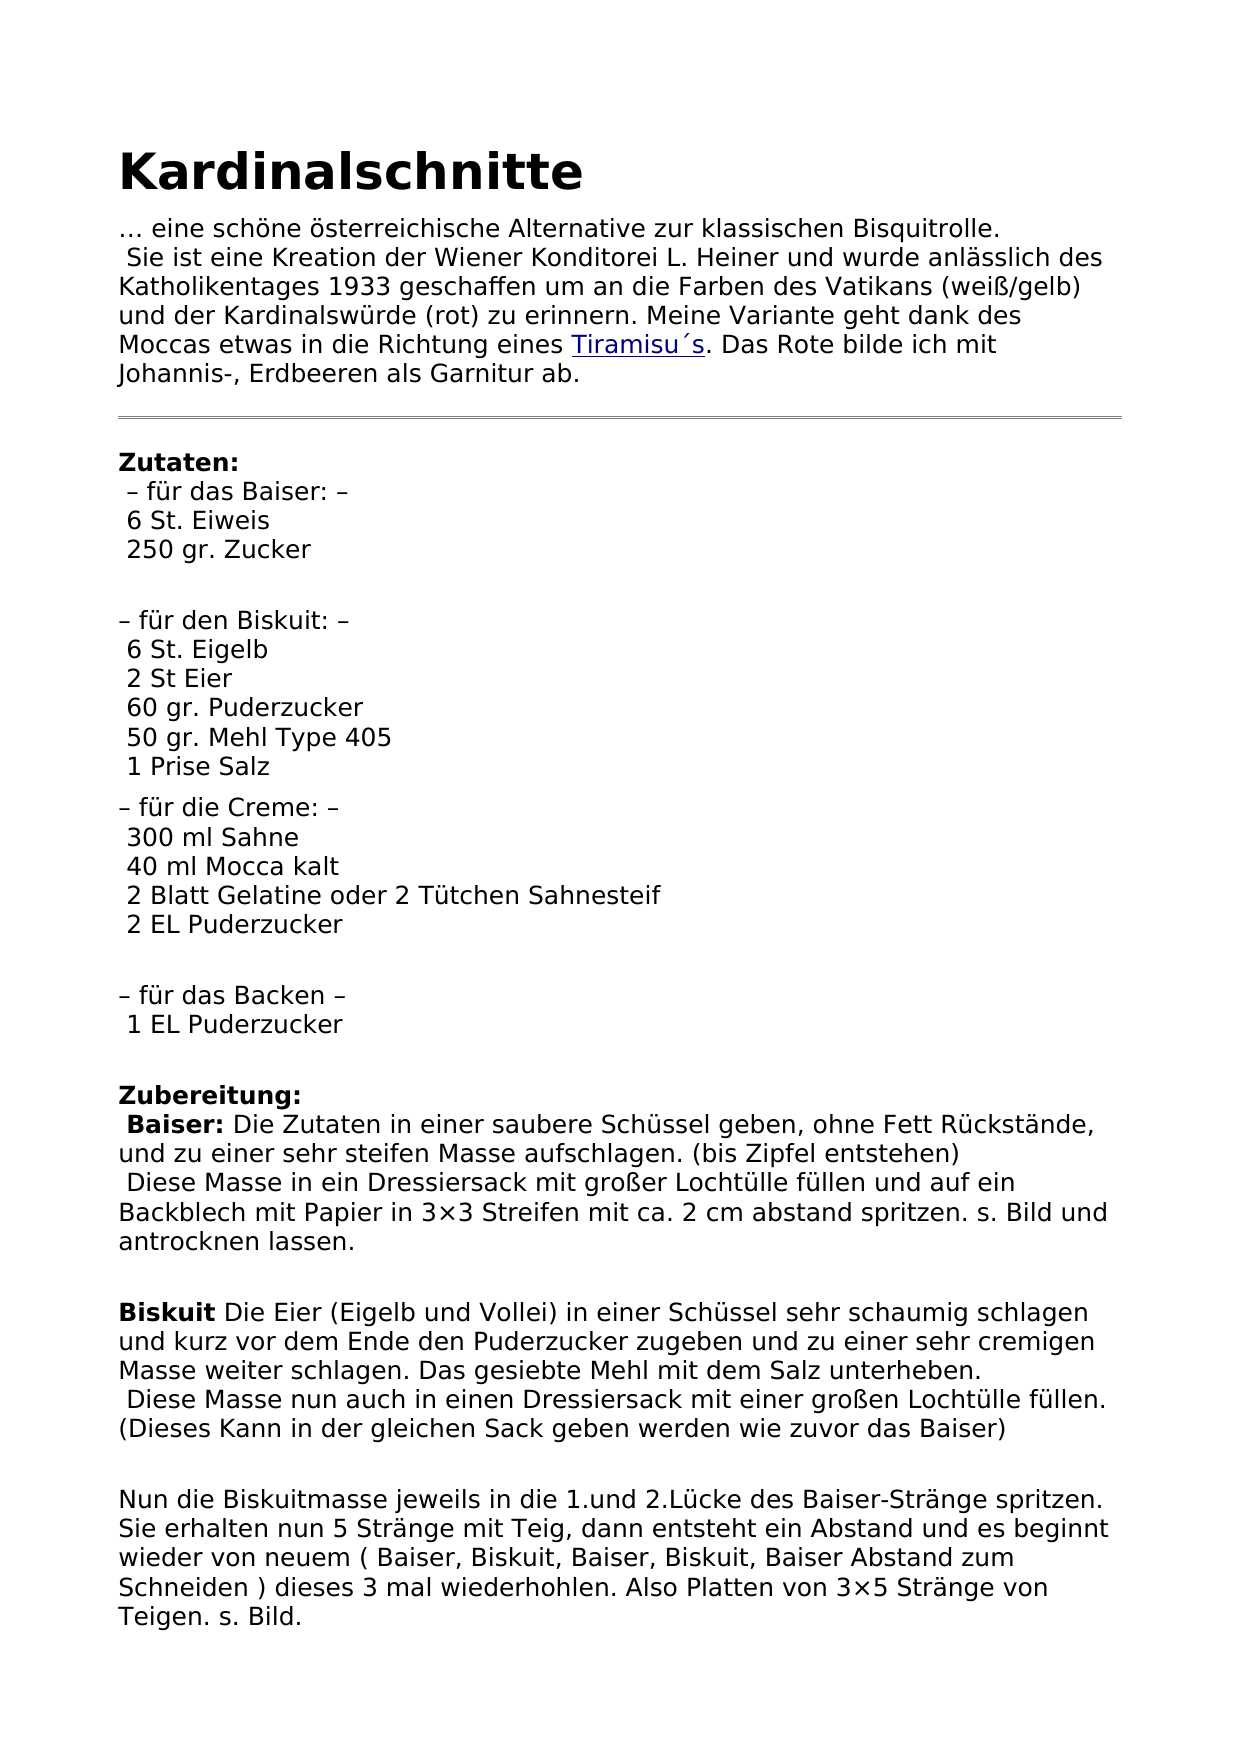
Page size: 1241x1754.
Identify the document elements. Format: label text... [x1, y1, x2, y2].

text Nun die Biskuitmasse jeweils in die 1.und 2.Lücke des Baiser-Stränge spritzen. Sie erhalten nun 5 Stränge mit Teig, dann entsteht ein Abstand und es beginnt wieder von neuem ( Baiser, Biskuit, Baiser, Biskuit, Baiser Abstand zum Schneiden ) dieses 3 mal wiederhohlen. Also Platten von 3×5 Stränge von Teigen. s. Bild. [118, 1485, 1122, 1631]
text Zubereitung: Baiser: Die Zutaten in einer saubere Schüssel geben, ohne Fett Rückstände, und zu einer sehr steifen Masse aufschlagen. (bis Zipfel entstehen) Diese Masse in ein Dressiersack mit großer Lochtülle füllen und auf ein Backblech mit Papier in 3×3 Streifen mit ca. 2 cm abstand spritzen. s. Bild und antrocknen lassen. [118, 1081, 1122, 1285]
subtitle Kardinalschnitte [118, 143, 1122, 201]
text – für die Creme: – 300 ml Sahne 40 ml Mocca kalt 2 Blatt Gelatine oder 2 Tütchen Sahnesteif 2 EL Puderzucker [118, 793, 1122, 968]
text … eine schöne österreichische Alternative zur klassischen Bisquitrolle. Sie ist eine Kreation der Wiener Konditorei L. Heiner und wurde anlässlich des Katholikentages 1933 geschaffen um an die Farben des Vatikans (weiß/gelb) und der Kardinalswürde (rot) zu erinnern. Meine Variante geht dank des Moccas etwas in die Richtung eines Tiramisu´s. Das Rote bilde ich mit Johannis-, Erdbeeren als Garnitur ab. [118, 214, 1122, 389]
text Zutaten: – für das Baiser: – 6 St. Eiweis 250 gr. Zucker [118, 448, 1122, 593]
text Biskuit Die Eier (Eigelb und Vollei) in einer Schüssel sehr schaumig schlagen und kurz vor dem Ende den Puderzucker zugeben und zu einer sehr cremigen Masse weiter schlagen. Das gesiebte Mehl mit dem Salz unterheben. Diese Masse nun auch in einen Dressiersack mit einer großen Lochtülle füllen. (Dieses Kann in der gleichen Sack geben werden wie zuvor das Baiser) [118, 1298, 1122, 1473]
text – für den Biskuit: – 6 St. Eigelb 2 St Eier 60 gr. Puderzucker 50 gr. Mehl Type 405 1 Prise Salz [118, 606, 1122, 781]
text – für das Backen – 1 EL Puderzucker [118, 981, 1122, 1068]
